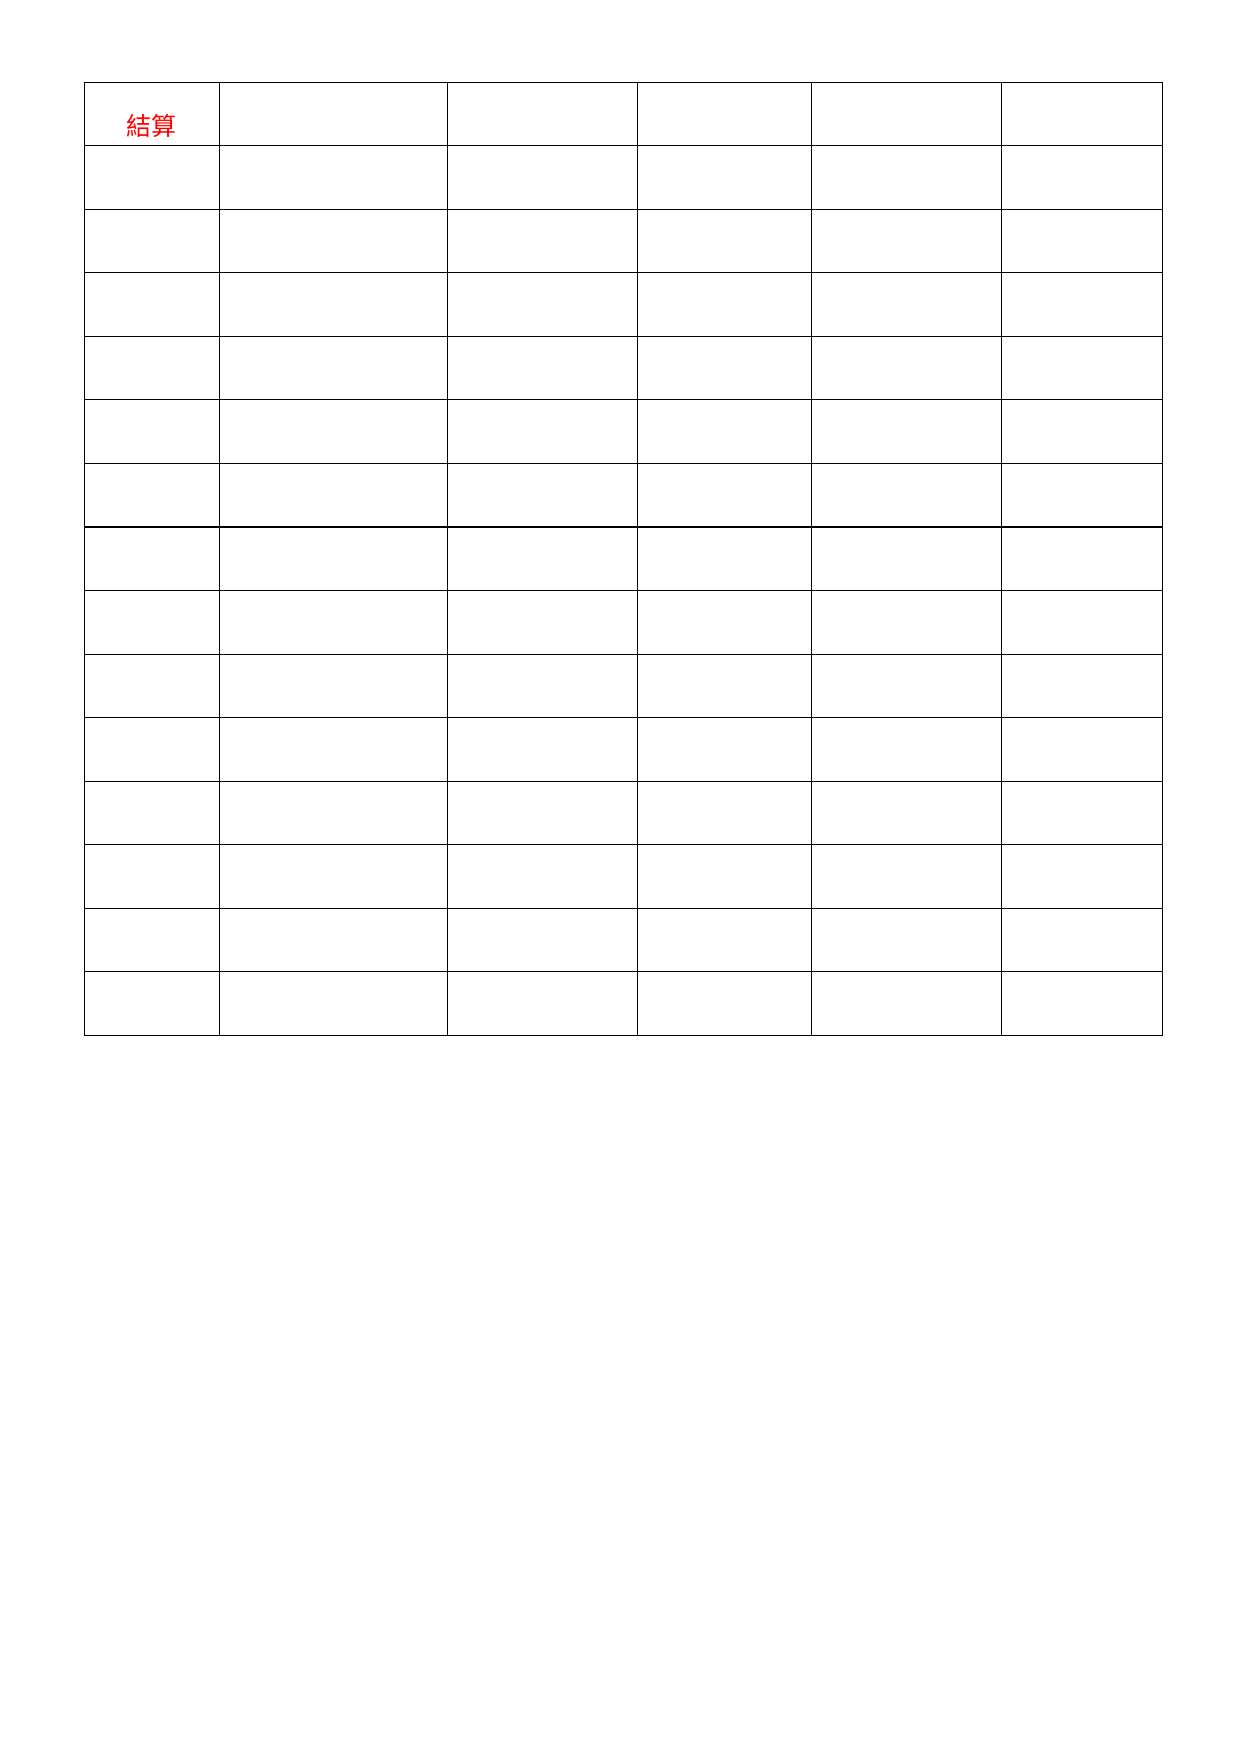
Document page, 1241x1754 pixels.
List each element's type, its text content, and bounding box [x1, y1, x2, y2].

table_cell [220, 337, 447, 399]
table_cell [812, 337, 1001, 399]
table_cell [85, 972, 219, 1035]
table_cell [812, 845, 1001, 908]
table_cell [448, 146, 637, 209]
table_cell [220, 909, 447, 971]
table_cell [85, 782, 219, 844]
table_cell [812, 146, 1001, 209]
table_cell [85, 528, 219, 590]
table_cell [812, 909, 1001, 971]
table_cell [1002, 83, 1162, 145]
table_cell [812, 528, 1001, 590]
table_cell [812, 718, 1001, 781]
table_cell [448, 591, 637, 653]
table_cell [1002, 337, 1162, 399]
table_cell [220, 655, 447, 717]
table_cell [1002, 591, 1162, 653]
table_cell [638, 909, 811, 971]
table_cell [638, 146, 811, 209]
table_cell [85, 464, 219, 526]
table_cell [812, 655, 1001, 717]
table_cell [638, 337, 811, 399]
table_cell [85, 591, 219, 653]
table_cell [220, 210, 447, 272]
table_cell [1002, 909, 1162, 971]
table_cell [1002, 845, 1162, 908]
table_cell [220, 146, 447, 209]
table_cell [812, 400, 1001, 463]
table_cell [638, 273, 811, 336]
table_cell [638, 782, 811, 844]
table_cell [448, 972, 637, 1035]
table_cell [448, 400, 637, 463]
table_cell [812, 210, 1001, 272]
table_cell [448, 655, 637, 717]
table_cell [85, 845, 219, 908]
table_cell [812, 591, 1001, 653]
table_cell [638, 210, 811, 272]
table_cell [812, 464, 1001, 526]
table_cell [448, 782, 637, 844]
table_cell [220, 591, 447, 653]
table_cell [220, 845, 447, 908]
table_cell [220, 972, 447, 1035]
table_cell [638, 83, 811, 145]
table_cell [85, 400, 219, 463]
table_cell [812, 972, 1001, 1035]
table_cell [1002, 146, 1162, 209]
table_cell [448, 528, 637, 590]
table_cell [220, 718, 447, 781]
table_cell [812, 782, 1001, 844]
table_cell [448, 210, 637, 272]
table_cell [1002, 782, 1162, 844]
table_cell [85, 655, 219, 717]
table_cell [1002, 718, 1162, 781]
table_cell [448, 718, 637, 781]
table_cell [220, 464, 447, 526]
table_cell [85, 718, 219, 781]
table_cell [638, 528, 811, 590]
table_cell [220, 528, 447, 590]
table_cell [448, 83, 637, 145]
table_cell [1002, 210, 1162, 272]
table_cell [85, 273, 219, 336]
table_cell 結算 [85, 83, 219, 145]
table_cell [220, 400, 447, 463]
table_cell [1002, 972, 1162, 1035]
table_cell [812, 273, 1001, 336]
table_cell [85, 146, 219, 209]
table_cell [638, 464, 811, 526]
table_cell [638, 400, 811, 463]
table_cell [220, 782, 447, 844]
table_cell [1002, 273, 1162, 336]
table_cell [448, 464, 637, 526]
table_cell [638, 845, 811, 908]
table_cell [85, 909, 219, 971]
table_cell [638, 972, 811, 1035]
table_cell [448, 337, 637, 399]
table_cell [85, 210, 219, 272]
table_cell [448, 845, 637, 908]
table_cell [1002, 528, 1162, 590]
table_cell [638, 655, 811, 717]
table_cell [448, 273, 637, 336]
table_cell [220, 83, 447, 145]
table_cell [1002, 655, 1162, 717]
table_cell [448, 909, 637, 971]
table_cell [638, 718, 811, 781]
table_cell [85, 337, 219, 399]
table_cell [638, 591, 811, 653]
table_cell [812, 83, 1001, 145]
table_cell [1002, 400, 1162, 463]
table_cell [220, 273, 447, 336]
table_cell [1002, 464, 1162, 526]
